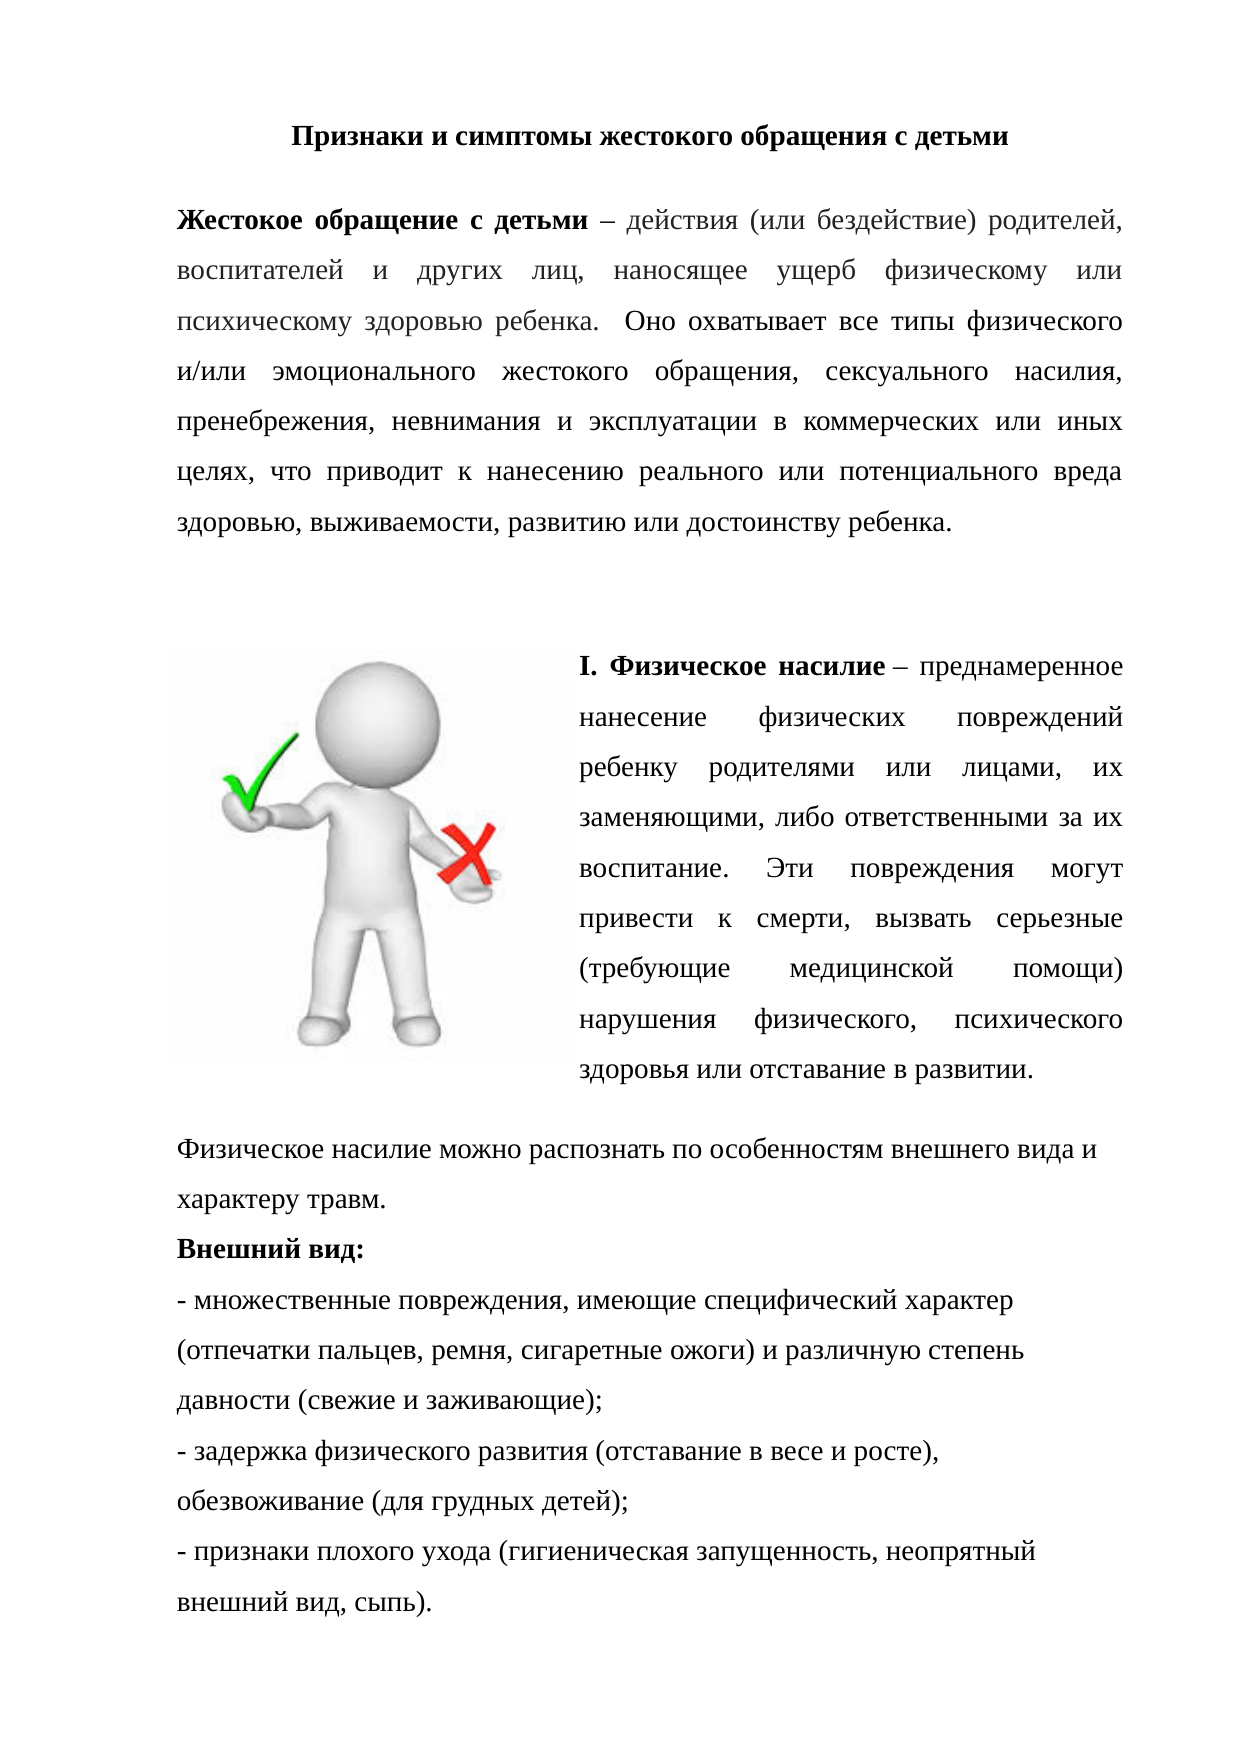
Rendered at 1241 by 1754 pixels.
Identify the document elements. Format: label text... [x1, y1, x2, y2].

text I. Физическое насилие – преднамеренное нанесение физических повреждений ребенку родителями или лицами, их заменяющими, либо ответственными за их воспитание. Эти повреждения могут привести к смерти, вызвать серьезные (требующие медицинской помощи) нарушения физического, психического здоровья или отставание в развитии. [177, 648, 1123, 1084]
text Жестокое обращение с детьми – действия (или бездействие) родителей, воспитателей и других лиц, наносящее ущерб физическому или психическому здоровью ребенка. Оно охватывает все типы физического и/или эмоционального жестокого обращения, сексуального насилия, пренебрежения, невнимания и эксплуатации в коммерческих или иных целях, что приводит к нанесению реального или потенциального вреда здоровью, выживаемости, развитию или достоинству ребенка. [177, 152, 1123, 537]
subtitle Признаки и симптомы жестокого обращения с детьми [177, 118, 1123, 152]
picture [167, 649, 579, 1061]
text Физическое насилие можно распознать по особенностям внешнего вида и характеру травм. Внешний вид: - множественные повреждения, имеющие специфический характер (отпечатки пальцев, ремня, сигаретные ожоги) и различную степень давности (свежие и заживающие); - задержка физического развития (отставание в весе и росте), обезвоживание (для грудных детей); - признаки плохого ухода (гигиеническая запущенность, неопрятный внешний вид, сыпь). [177, 1131, 1123, 1617]
